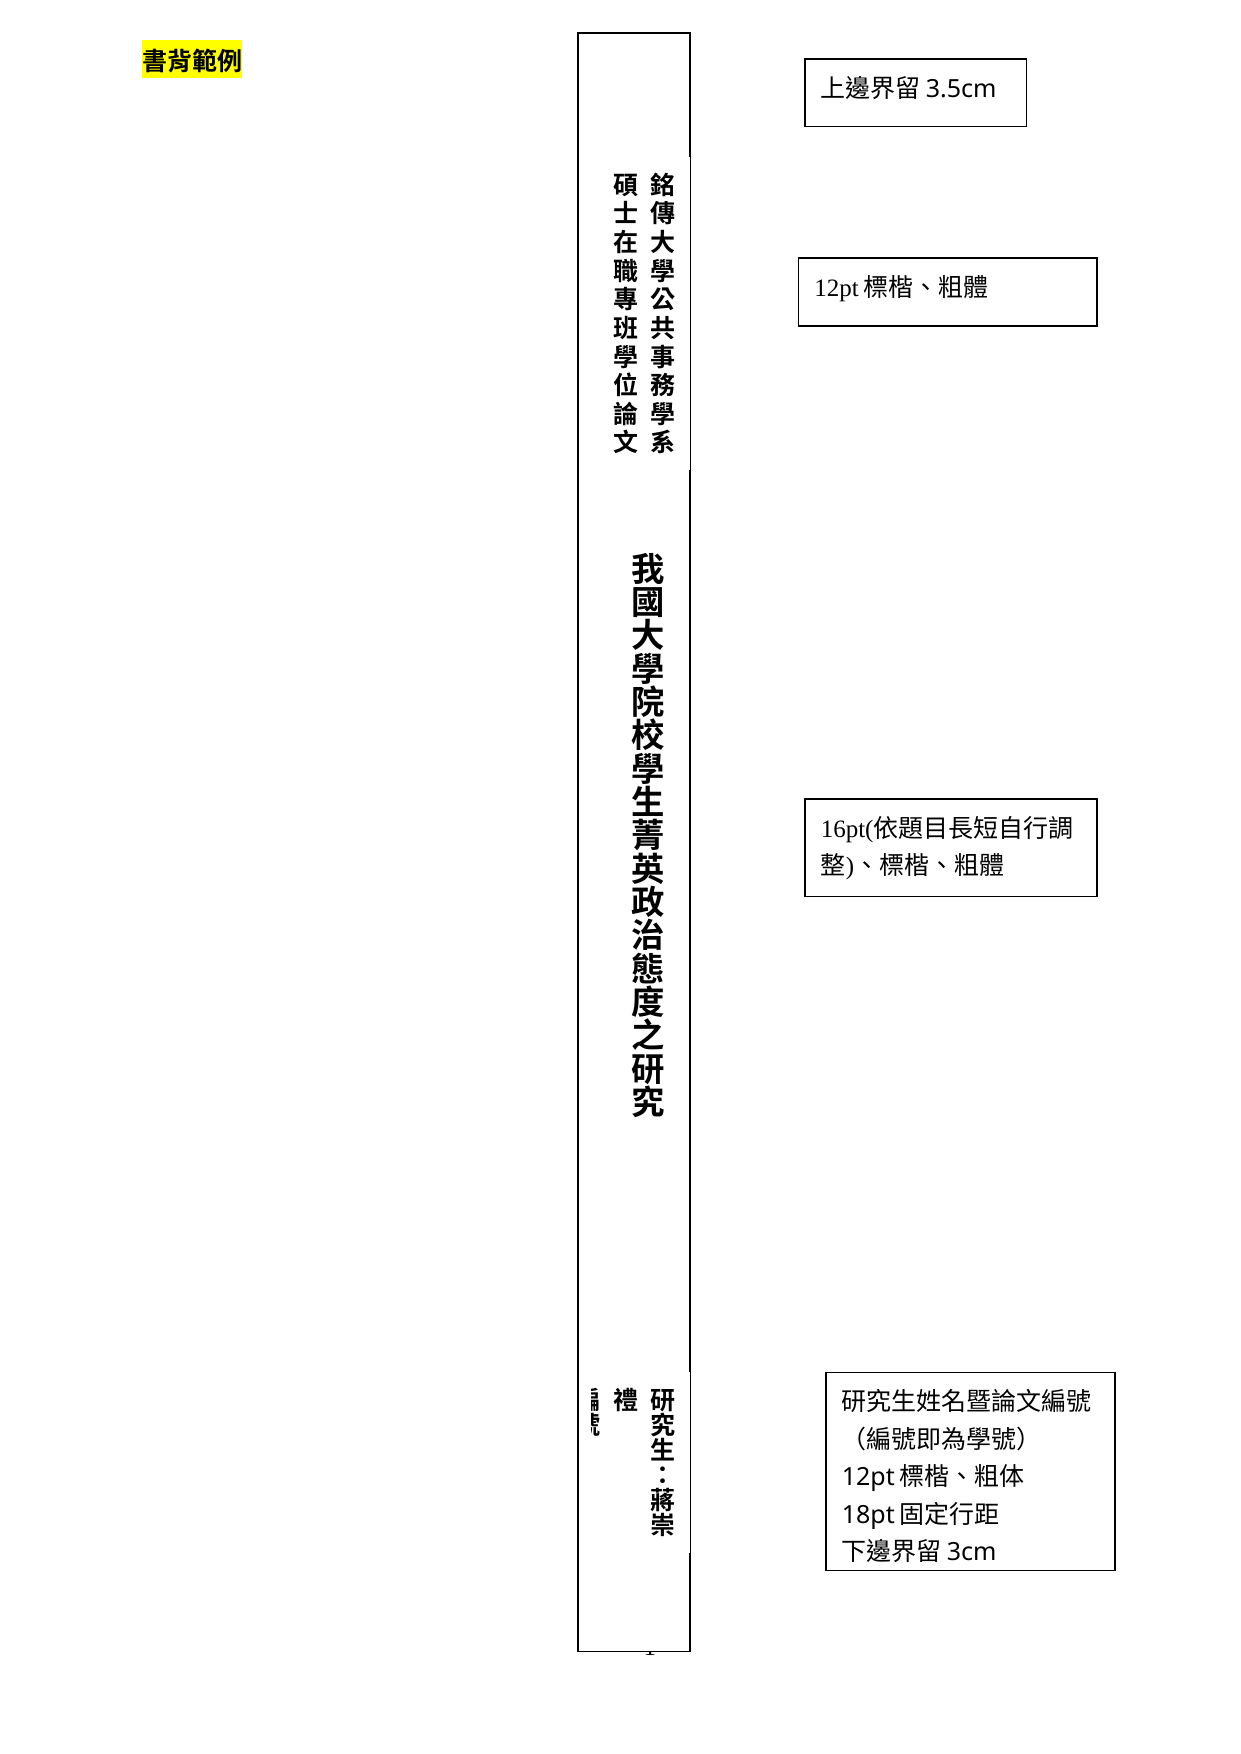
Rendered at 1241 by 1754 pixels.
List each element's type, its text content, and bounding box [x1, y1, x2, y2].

text 研究生：蔣崇禮 [607, 1387, 682, 1538]
text 我國大學院校學生菁英政治態度之研究 [626, 551, 663, 1180]
text 12pt標楷、粗体 [842, 1456, 1099, 1493]
text 書背範例 [142, 40, 437, 78]
text 1 [691, 1378, 825, 1421]
text 編號：91866164 [592, 1387, 607, 1538]
text 1 [207, 1378, 577, 1421]
text 下邊界留3cm [842, 1531, 1099, 1562]
text 12pt標楷、粗體 [814, 266, 1081, 304]
text 碩士在職專班學位論文 [607, 172, 645, 454]
text 銘傳大學公共事務學系 [645, 172, 682, 454]
text 18pt固定行距 [842, 1493, 1099, 1531]
text 研究生姓名暨論文編號（編號即為學號） [842, 1381, 1099, 1456]
text 16pt(依題目長短自行調整)、標楷、粗體 [821, 807, 1081, 882]
text 上邊界留3.5cm [821, 67, 1011, 104]
